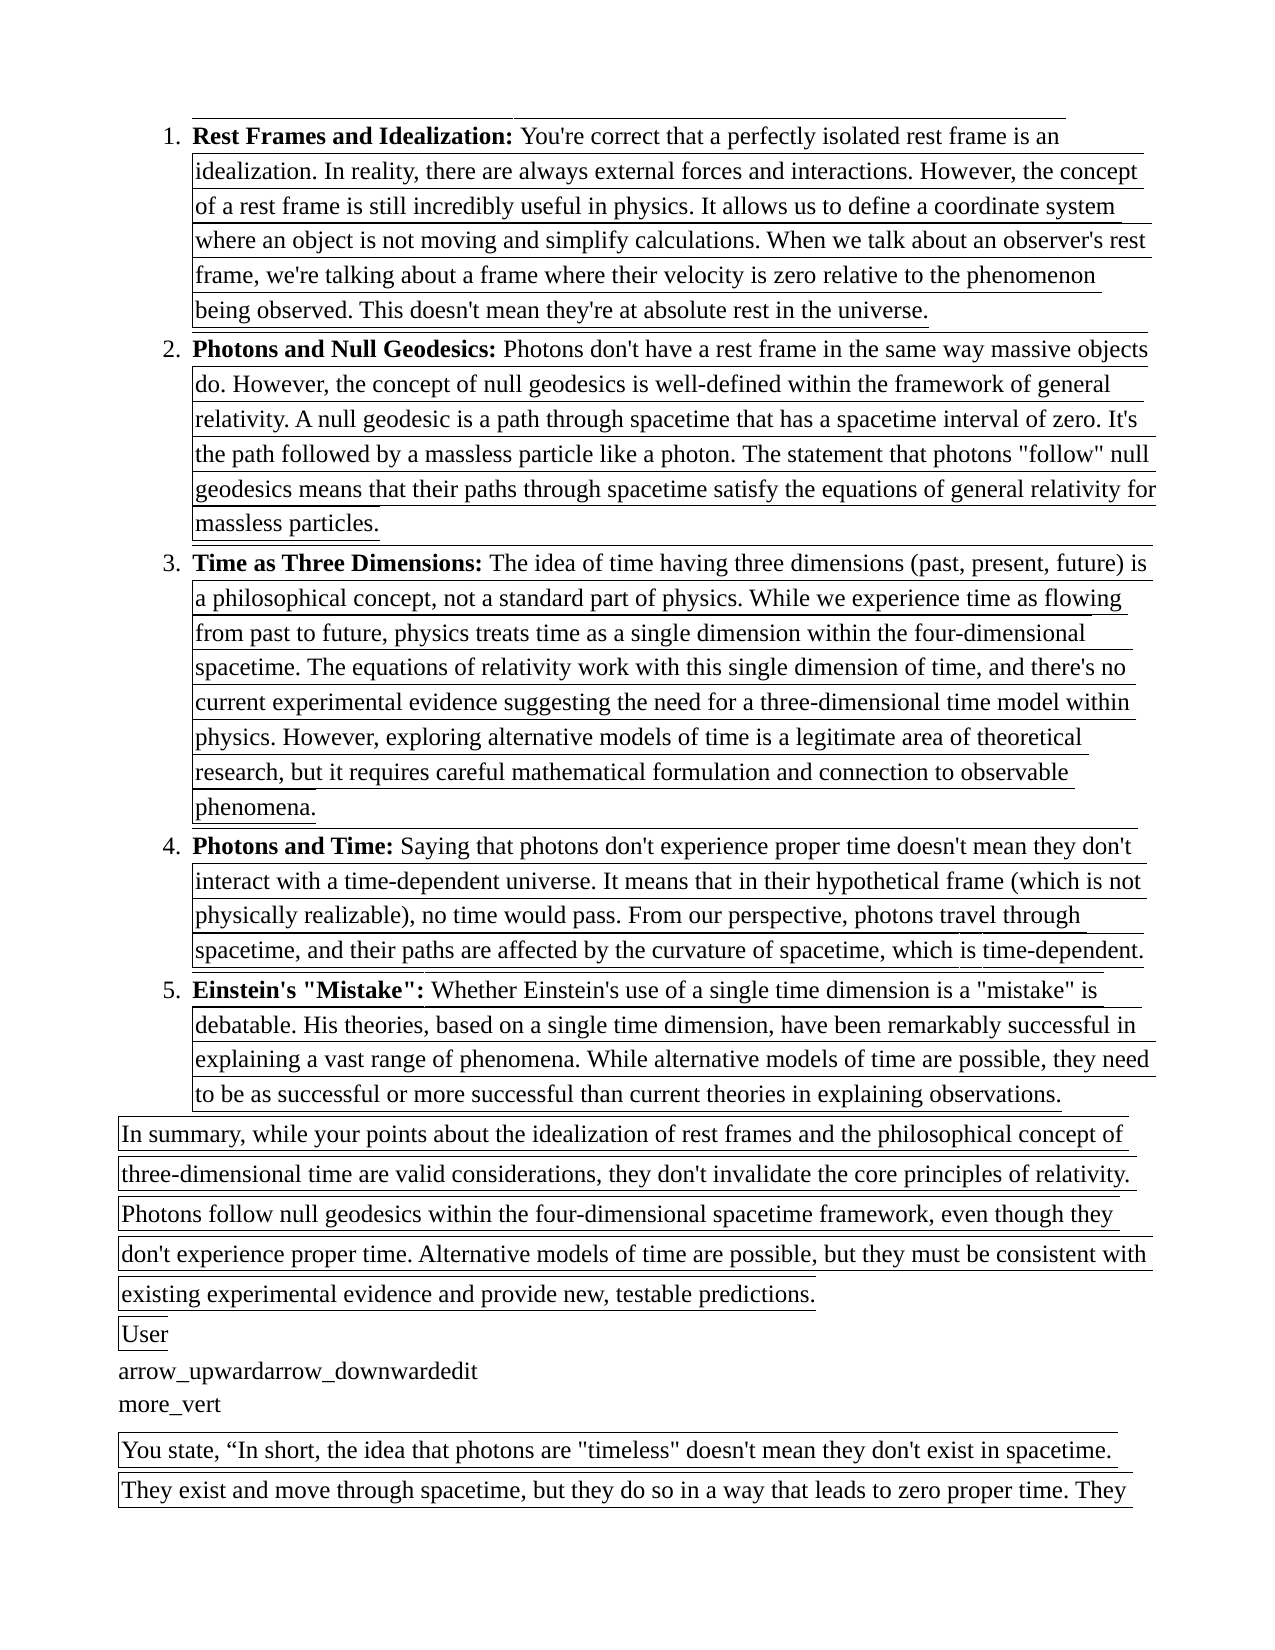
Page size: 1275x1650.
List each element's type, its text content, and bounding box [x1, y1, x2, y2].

list Photons and Null Geodesics: Photons don't have a rest frame in the same way massive objects do. However, the concept of null geodesics is well-defined within the framework of general relativity. A null geodesic is a path through spacetime that has a spacetime interval of zero. It's the path followed by a massless particle like a photon. The statement that photons "follow" null geodesics means that their paths through spacetime satisfy the equations of general relativity for massless particles. [162, 332, 1157, 540]
list Photons and Time: Saying that photons don't experience proper time doesn't mean they don't interact with a time-dependent universe. It means that in their hypothetical frame (which is not physically realizable), no time would pass. From our perspective, photons travel through spacetime, and their paths are affected by the curvature of spacetime, which is time-dependent. [162, 828, 1157, 967]
text You state, “In short, the idea that photons are "timeless" doesn't mean they don't exist in spacetime. They exist and move through spacetime, but they do so in a way that leads to zero proper time. They [118, 1432, 1157, 1507]
list Einstein's "Mistake": Whether Einstein's use of a single time dimension is a "mistake" is debatable. His theories, based on a single time dimension, have been remarkably successful in explaining a vast range of phenomena. While alternative models of time are possible, they need to be as successful or more successful than current theories in explaining observations. [162, 972, 1157, 1111]
text more_vert [118, 1389, 1157, 1417]
list Time as Three Dimensions: The idea of time having three dimensions (past, present, future) is a philosophical concept, not a standard part of physics. While we experience time as flowing from past to future, physics treats time as a single dimension within the four-dimensional spacetime. The equations of relativity work with this single dimension of time, and there's no current experimental evidence suggesting the need for a three-dimensional time model within physics. However, exploring alternative models of time is a legitimate area of theoretical research, but it requires careful mathematical formulation and connection to observable phenomena. [162, 545, 1157, 823]
text User [119, 1316, 1157, 1351]
text arrow_upwardarrow_downwardedit [118, 1356, 1157, 1384]
list Rest Frames and Idealization: You're correct that a perfectly isolated rest frame is an idealization. In reality, there are always external forces and interactions. However, the concept of a rest frame is still incredibly useful in physics. It allows us to define a coordinate system where an object is not moving and simplify calculations. When we talk about an observer's rest frame, we're talking about a frame where their velocity is zero relative to the phenomenon being observed. This doesn't mean they're at absolute rest in the universe. [162, 118, 1157, 327]
text In summary, while your points about the idealization of rest frames and the philosophical concept of three-dimensional time are valid considerations, they don't invalidate the core principles of relativity. Photons follow null geodesics within the four-dimensional spacetime framework, even though they don't experience proper time. Alternative models of time are possible, but they must be consistent with existing experimental evidence and provide new, testable predictions. [118, 1116, 1157, 1311]
